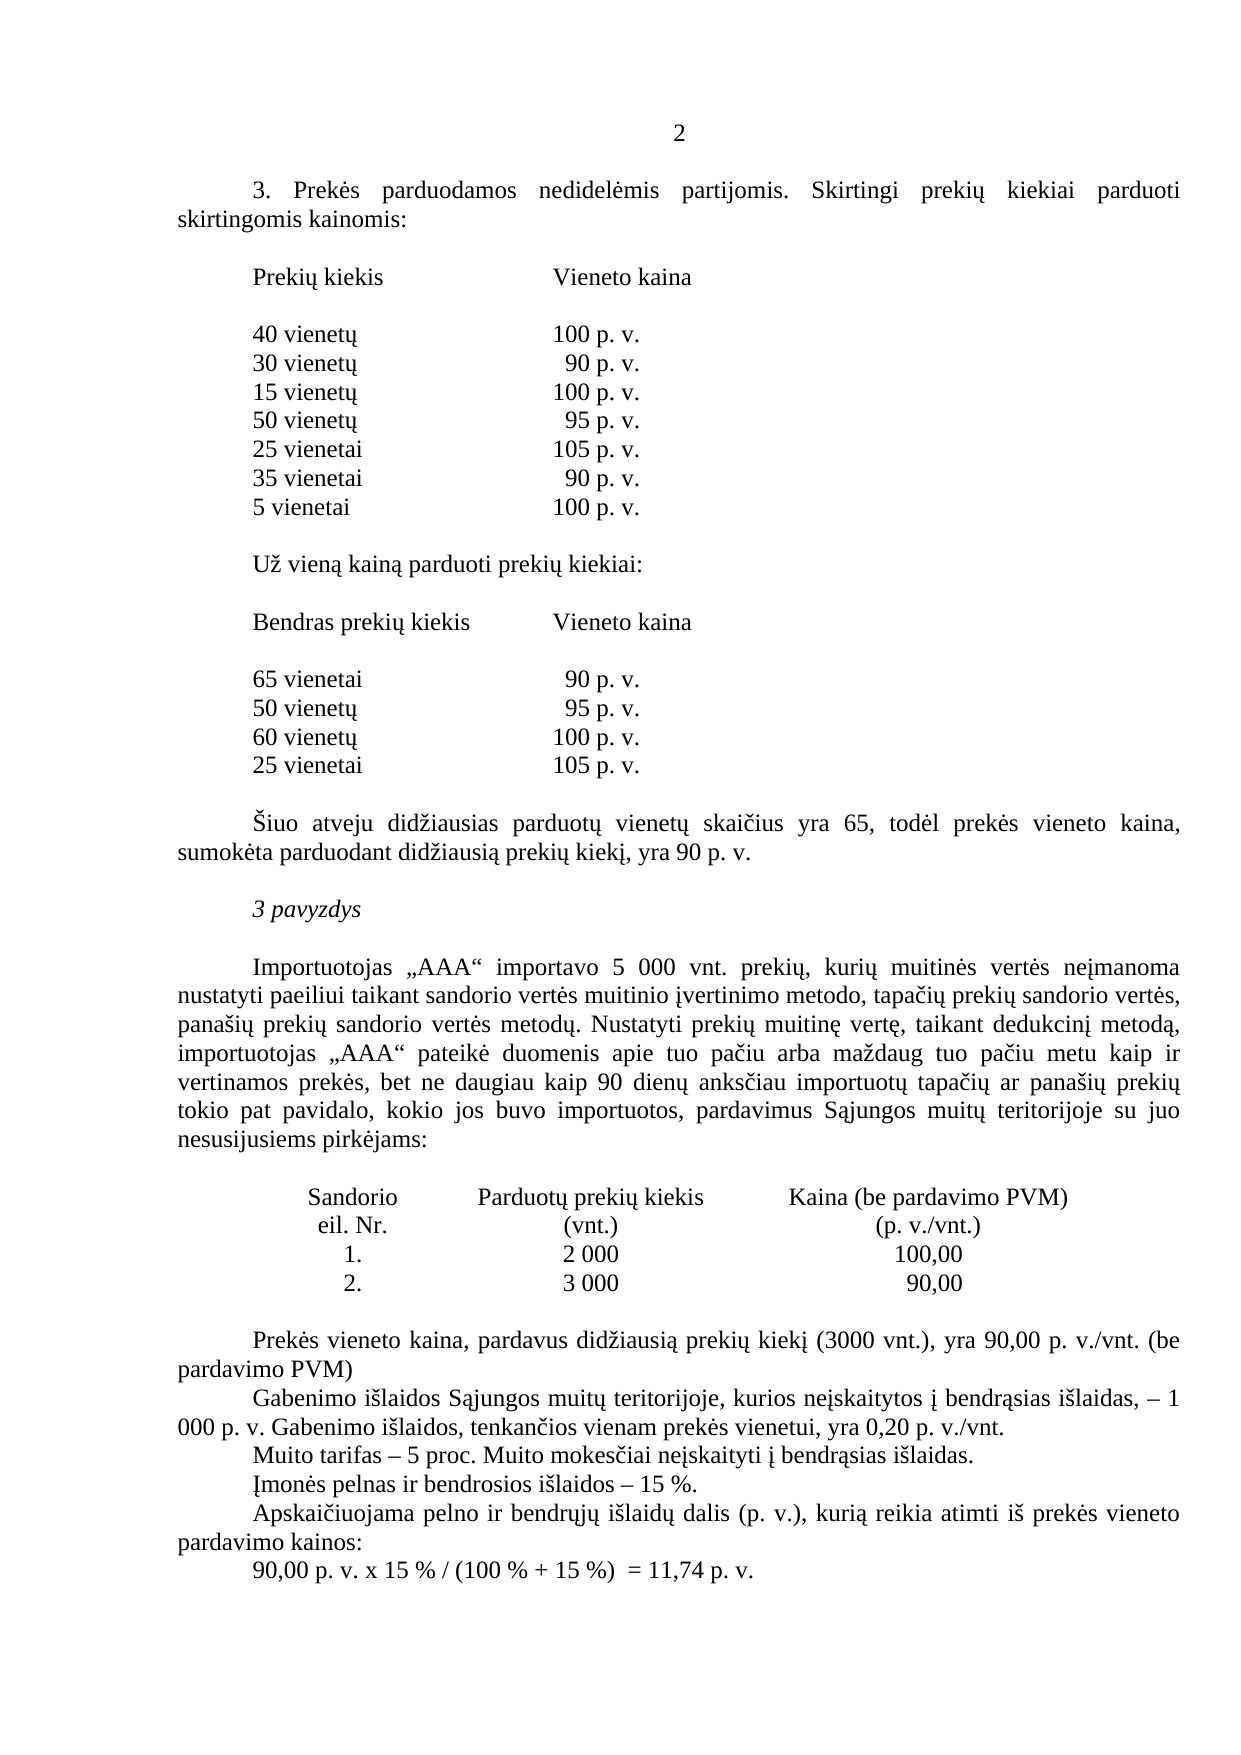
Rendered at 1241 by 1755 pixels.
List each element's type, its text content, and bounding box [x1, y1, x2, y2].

text 50 vienetų 95 p. v. [177, 693, 1181, 722]
text Šiuo atveju didžiausias parduotų vienetų skaičius yra 65, todėl prekės vieneto kaina, sumokėta parduodant didžiausią prekių kiekį, yra 90 p. v. [177, 808, 1181, 866]
text Gabenimo išlaidos Sąjungos muitų teritorijoje, kurios neįskaitytos į bendrąsias išlaidas, – 1 000 p. v. Gabenimo išlaidos, tenkančios vienam prekės vienetui, yra 0,20 p. v./vnt. [177, 1383, 1181, 1441]
text 65 vienetai 90 p. v. [177, 664, 1181, 693]
text Prekių kiekis Vieneto kaina [177, 262, 1181, 291]
text 35 vienetai 90 p. v. [177, 463, 1181, 492]
table_header Sandorio [262, 1182, 443, 1211]
text Importuotojas „AAA“ importavo 5 000 vnt. prekių, kurių muitinės vertės neįmanoma nustatyti paeiliui taikant sandorio vertės muitinio įvertinimo metodo, tapačių prekių sandorio vertės, panašių prekių sandorio vertės metodų. Nustatyti prekių muitinę vertę, taikant dedukcinį metodą, importuotojas „AAA“ pateikė duomenis apie tuo pačiu arba maždaug tuo pačiu metu kaip ir vertinamos prekės, bet ne daugiau kaip 90 dienų anksčiau importuotų tapačių ar panašių prekių tokio pat pavidalo, kokio jos buvo importuotos, pardavimus Sąjungos muitų teritorijoje su juo nesusijusiems pirkėjams: [177, 952, 1181, 1153]
text 15 vienetų 100 p. v. [177, 377, 1181, 406]
text 60 vienetų 100 p. v. [177, 722, 1181, 751]
text 25 vienetai 105 p. v. [177, 434, 1181, 463]
table_cell 2 000 [443, 1239, 738, 1268]
text 25 vienetai 105 p. v. [177, 751, 1181, 779]
text Už vieną kainą parduoti prekių kiekiai: [177, 549, 1181, 578]
text 90,00 p. v. x 15 % / (100 % + 15 %) = 11,74 p. v. [177, 1556, 1181, 1584]
text 3 pavyzdys [177, 894, 1181, 923]
text 40 vienetų 100 p. v. [177, 319, 1181, 348]
table_cell 1. [262, 1239, 443, 1268]
table_cell 90,00 [738, 1268, 1118, 1297]
table_cell (p. v./vnt.) [738, 1211, 1118, 1239]
text Įmonės pelnas ir bendrosios išlaidos – 15 %. [252, 1469, 1181, 1498]
text 3. Prekės parduodamos nedidelėmis partijomis. Skirtingi prekių kiekiai parduoti skirtingomis kainomis: [177, 176, 1181, 233]
table_cell eil. Nr. [262, 1211, 443, 1239]
text 50 vienetų 95 p. v. [177, 406, 1181, 434]
table_cell (vnt.) [443, 1211, 738, 1239]
text Prekės vieneto kaina, pardavus didžiausią prekių kiekį (3000 vnt.), yra 90,00 p. v./vnt. (be pardavimo PVM) [177, 1326, 1181, 1383]
table_header Parduotų prekių kiekis [443, 1182, 738, 1211]
text 30 vienetų 90 p. v. [177, 348, 1181, 377]
table_header Kaina (be pardavimo PVM) [738, 1182, 1118, 1211]
text Muito tarifas – 5 proc. Muito mokesčiai neįskaityti į bendrąsias išlaidas. [177, 1441, 1181, 1469]
table_cell 2. [262, 1268, 443, 1297]
table_cell 3 000 [443, 1268, 738, 1297]
text Apskaičiuojama pelno ir bendrųjų išlaidų dalis (p. v.), kurią reikia atimti iš prekės vieneto pardavimo kainos: [177, 1498, 1181, 1556]
text 5 vienetai 100 p. v. [177, 492, 1181, 521]
table_cell 100,00 [738, 1239, 1118, 1268]
text Bendras prekių kiekis Vieneto kaina [177, 607, 1181, 636]
